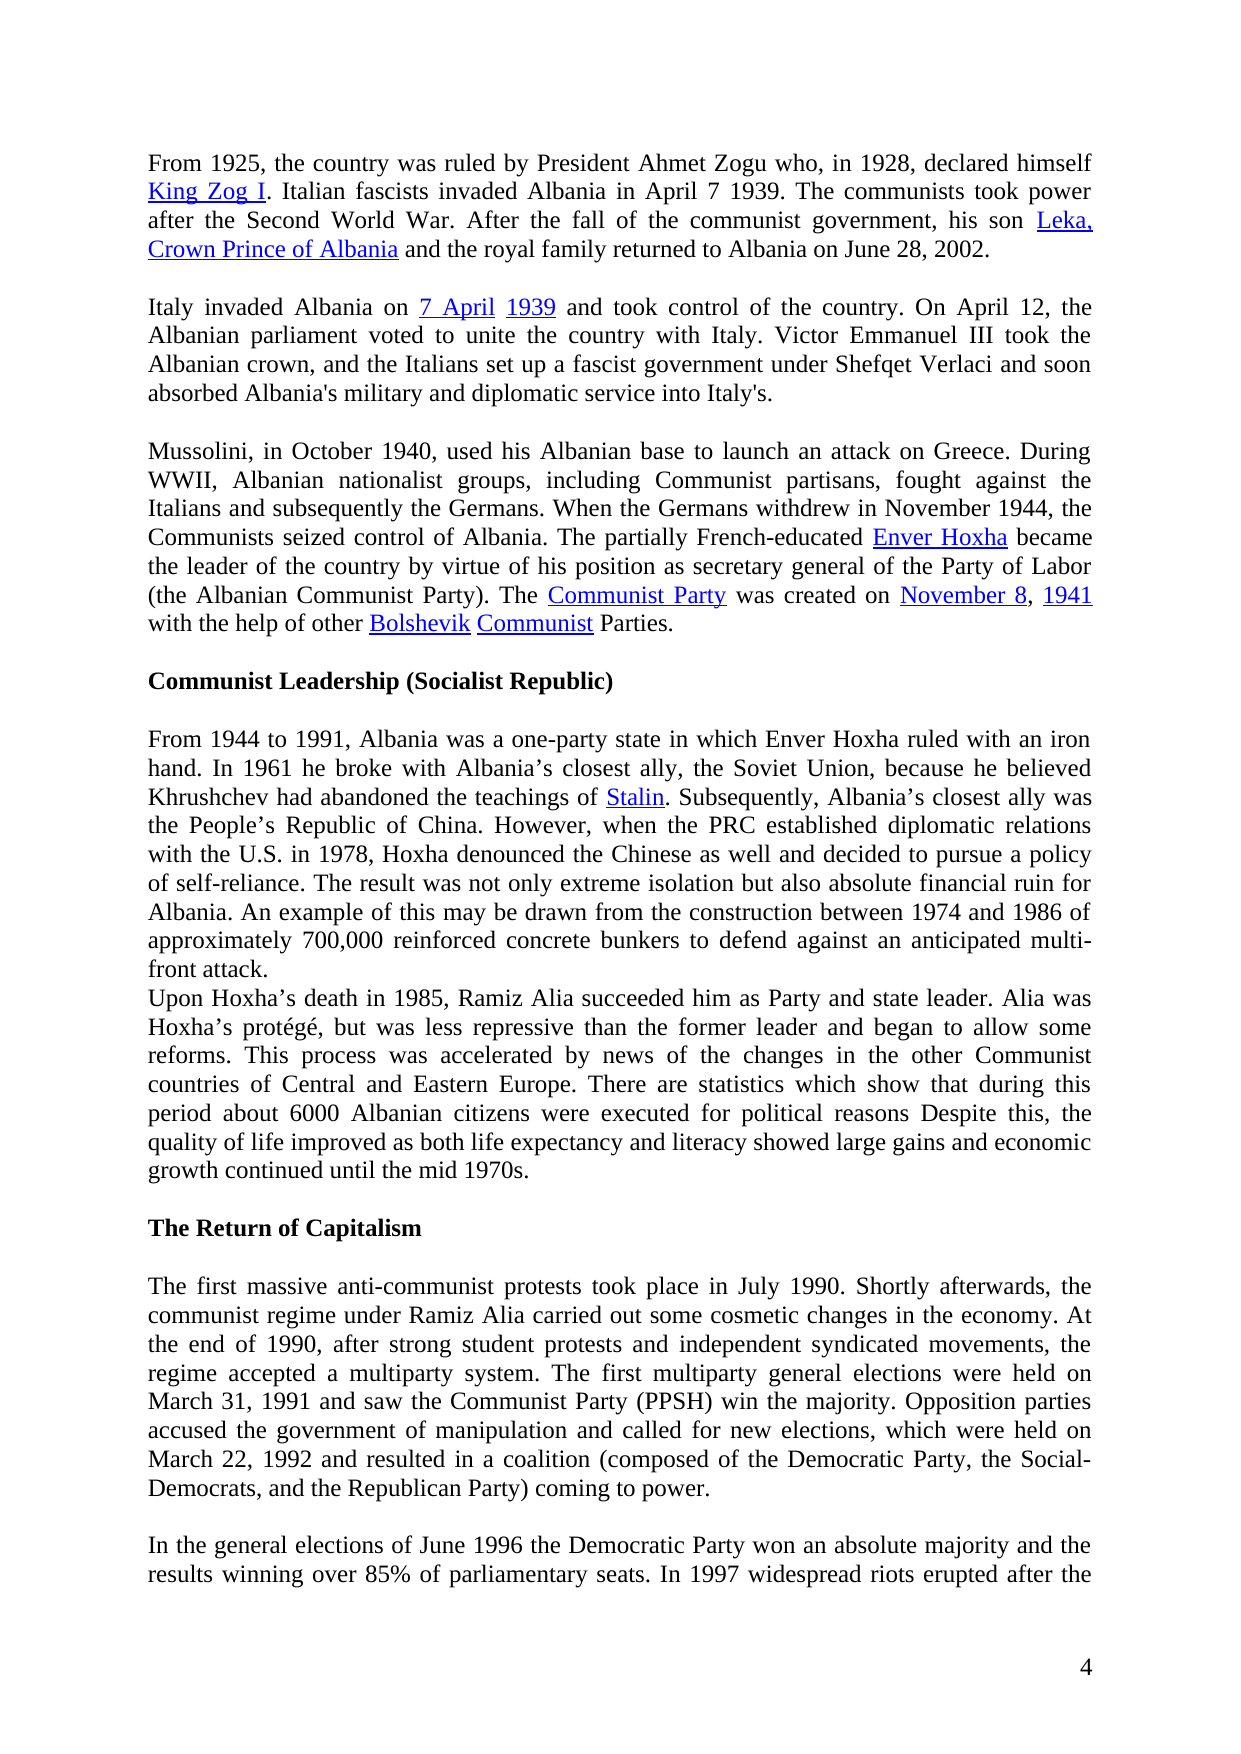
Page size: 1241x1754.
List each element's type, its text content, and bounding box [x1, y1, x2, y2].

text Mussolini, in October 1940, used his Albanian base to launch an attack on Greece. During WWII, Albanian nationalist groups, including Communist partisans, fought against the Italians and subsequently the Germans. When the Germans withdrew in November 1944, the Communists seized control of Albania. The partially French-educated Enver Hoxha became the leader of the country by virtue of his position as secretary general of the Party of Labor (the Albanian Communist Party). The Communist Party was created on November 8, 1941 with the help of other Bolshevik Communist Parties. [148, 436, 1093, 637]
subtitle Communist Leadership (Socialist Republic) [148, 666, 1093, 695]
text From 1944 to 1991, Albania was a one-party state in which Enver Hoxha ruled with an iron hand. In 1961 he broke with Albania’s closest ally, the Soviet Union, because he believed Khrushchev had abandoned the teachings of Stalin. Subsequently, Albania’s closest ally was the People’s Republic of China. However, when the PRC established diplomatic relations with the U.S. in 1978, Hoxha denounced the Chinese as well and decided to pursue a policy of self-reliance. The result was not only extreme isolation but also absolute financial ruin for Albania. An example of this may be drawn from the construction between 1974 and 1986 of approximately 700,000 reinforced concrete bunkers to defend against an anticipated multi-front attack. [148, 724, 1093, 983]
text Upon Hoxha’s death in 1985, Ramiz Alia succeeded him as Party and state leader. Alia was Hoxha’s protégé, but was less repressive than the former leader and began to allow some reforms. This process was accelerated by news of the changes in the other Communist countries of Central and Eastern Europe. There are statistics which show that during this period about 6000 Albanian citizens were executed for political reasons Despite this, the quality of life improved as both life expectancy and literacy showed large gains and economic growth continued until the mid 1970s. [148, 983, 1093, 1184]
text In the general elections of June 1996 the Democratic Party won an absolute majority and the results winning over 85% of parliamentary seats. In 1997 widespread riots erupted after the [148, 1531, 1093, 1588]
subtitle The Return of Capitalism [148, 1213, 1093, 1242]
text Italy invaded Albania on 7 April 1939 and took control of the country. On April 12, the Albanian parliament voted to unite the country with Italy. Victor Emmanuel III took the Albanian crown, and the Italians set up a fascist government under Shefqet Verlaci and soon absorbed Albania's military and diplomatic service into Italy's. [148, 292, 1093, 407]
text From 1925, the country was ruled by President Ahmet Zogu who, in 1928, declared himself King Zog I. Italian fascists invaded Albania in April 7 1939. The communists took power after the Second World War. After the fall of the communist government, his son Leka, Crown Prince of Albania and the royal family returned to Albania on June 28, 2002. [148, 148, 1093, 263]
text The first massive anti-communist protests took place in July 1990. Shortly afterwards, the communist regime under Ramiz Alia carried out some cosmetic changes in the economy. At the end of 1990, after strong student protests and independent syndicated movements, the regime accepted a multiparty system. The first multiparty general elections were held on March 31, 1991 and saw the Communist Party (PPSH) win the majority. Opposition parties accused the government of manipulation and called for new elections, which were held on March 22, 1992 and resulted in a coalition (composed of the Democratic Party, the Social-Democrats, and the Republican Party) coming to power. [148, 1271, 1093, 1501]
